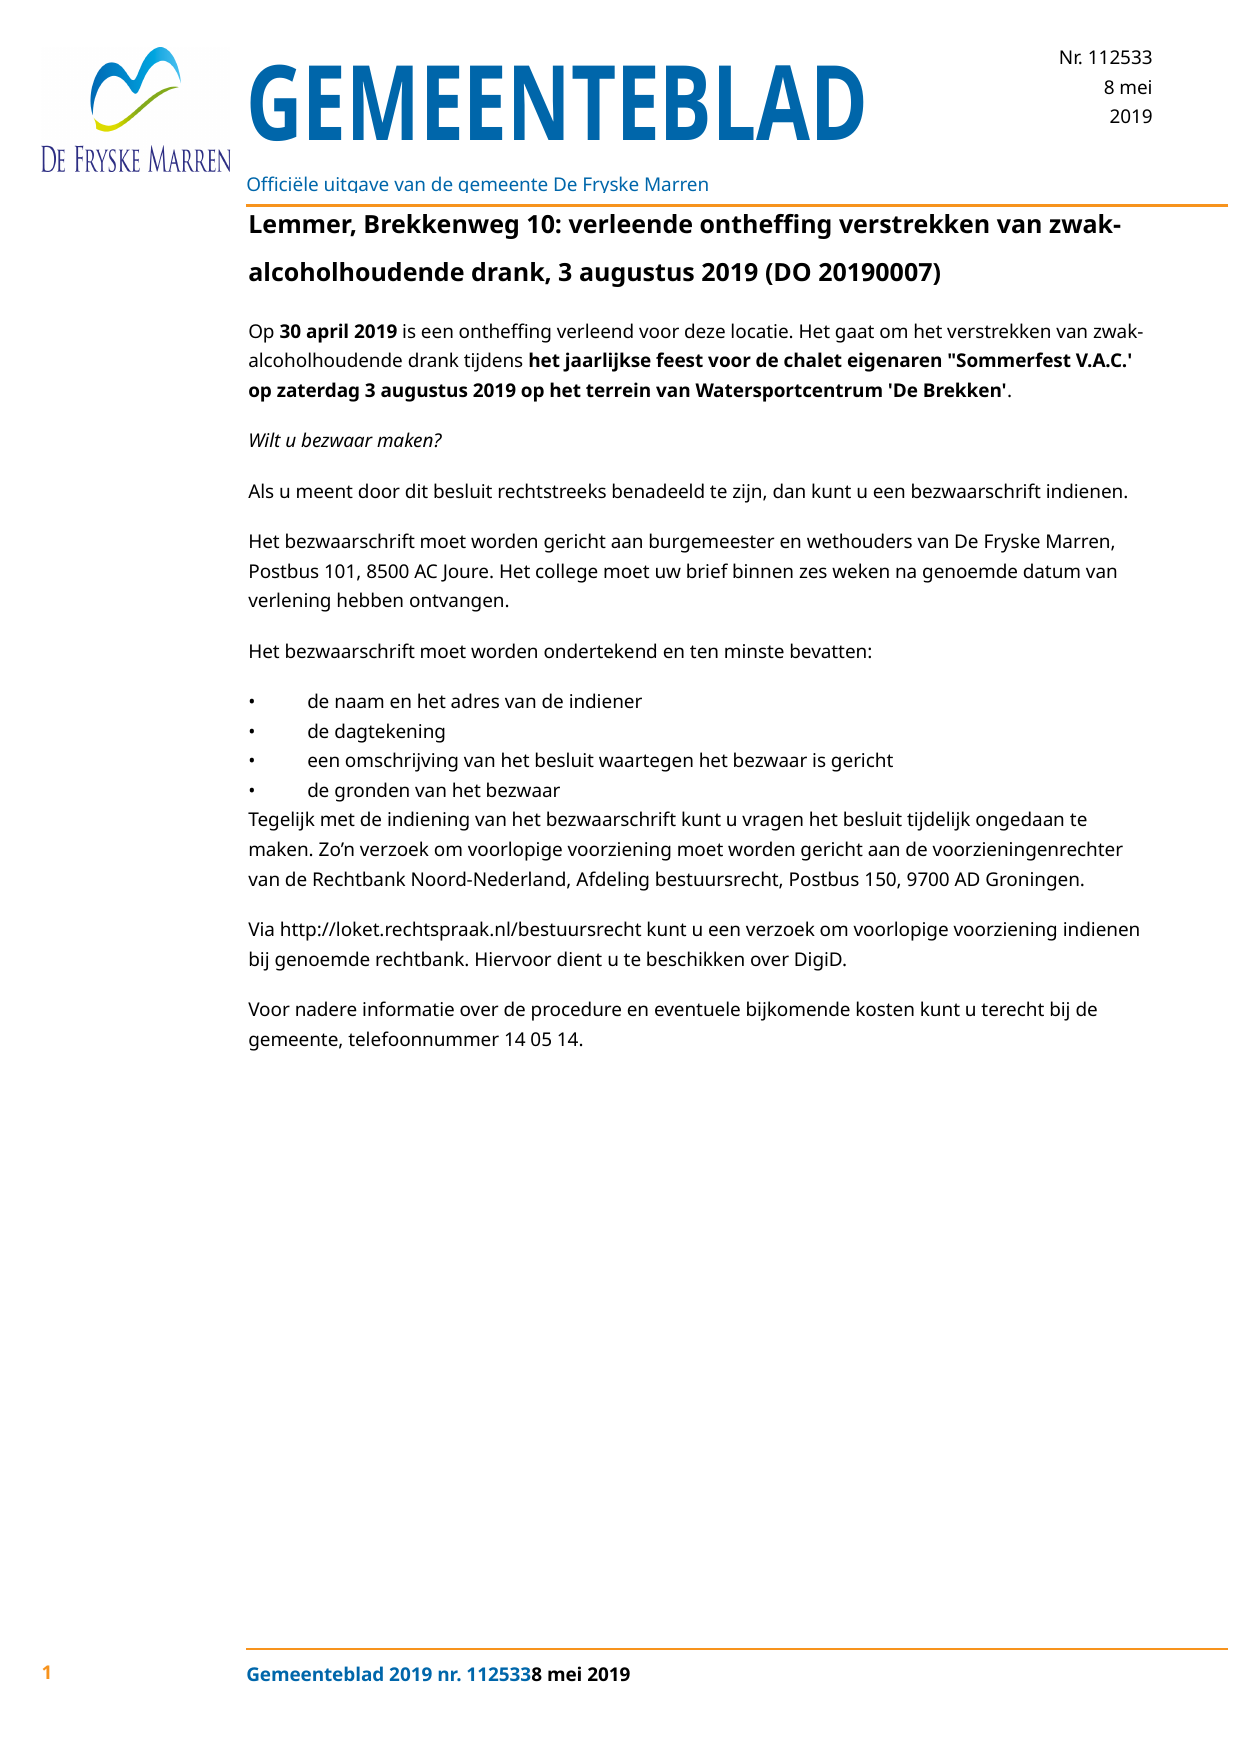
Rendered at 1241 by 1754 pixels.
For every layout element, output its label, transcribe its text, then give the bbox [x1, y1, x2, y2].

text Het bezwaarschrift moet worden gericht aan burgemeester en wethouders van De Fryske Marren, Postbus 101, 8500 AC Joure. Het college moet uw brief binnen zes weken na genoemde datum van verlening hebben ontvangen. [248, 528, 1152, 613]
list de naam en het adres van de indiener [248, 688, 1152, 714]
picture [41, 47, 231, 172]
list de dagtekening [248, 718, 1152, 744]
text Via http://loket.rechtspraak.nl/bestuursrecht kunt u een verzoek om voorlopige voorziening indienen bij genoemde rechtbank. Hiervoor dient u te beschikken over DigiD. [248, 916, 1152, 972]
text Wilt u bezwaar maken? [248, 427, 1152, 453]
text Voor nadere informatie over de procedure en eventuele bijkomende kosten kunt u terecht bij de gemeente, telefoonnummer 14 05 14. [248, 996, 1152, 1052]
text Lemmer, Brekkenweg 10: verleende ontheffing verstrekken van zwak-alcoholhoudende drank, 3 augustus 2019 (DO 20190007) [248, 207, 1152, 288]
text Op 30 april 2019 is een ontheffing verleend voor deze locatie. Het gaat om het verstrekken van zwak-alcoholhoudende drank tijdens het jaarlijkse feest voor de chalet eigenaren "Sommerfest V.A.C.' op zaterdag 3 augustus 2019 op het terrein van Watersportcentrum 'De Brekken'. [248, 318, 1152, 403]
text Het bezwaarschrift moet worden ondertekend en ten minste bevatten: [248, 638, 1152, 664]
text Tegelijk met de indiening van het bezwaarschrift kunt u vragen het besluit tijdelijk ongedaan te maken. Zo’n verzoek om voorlopige voorziening moet worden gericht aan de voorzieningenrechter van de Rechtbank Noord-Nederland, Afdeling bestuursrecht, Postbus 150, 9700 AD Groningen. [248, 807, 1152, 892]
text Als u meent door dit besluit rechtstreeks benadeeld te zijn, dan kunt u een bezwaarschrift indienen. [248, 478, 1152, 504]
list een omschrijving van het besluit waartegen het bezwaar is gericht [248, 747, 1152, 773]
list de gronden van het bezwaar [248, 777, 1152, 803]
